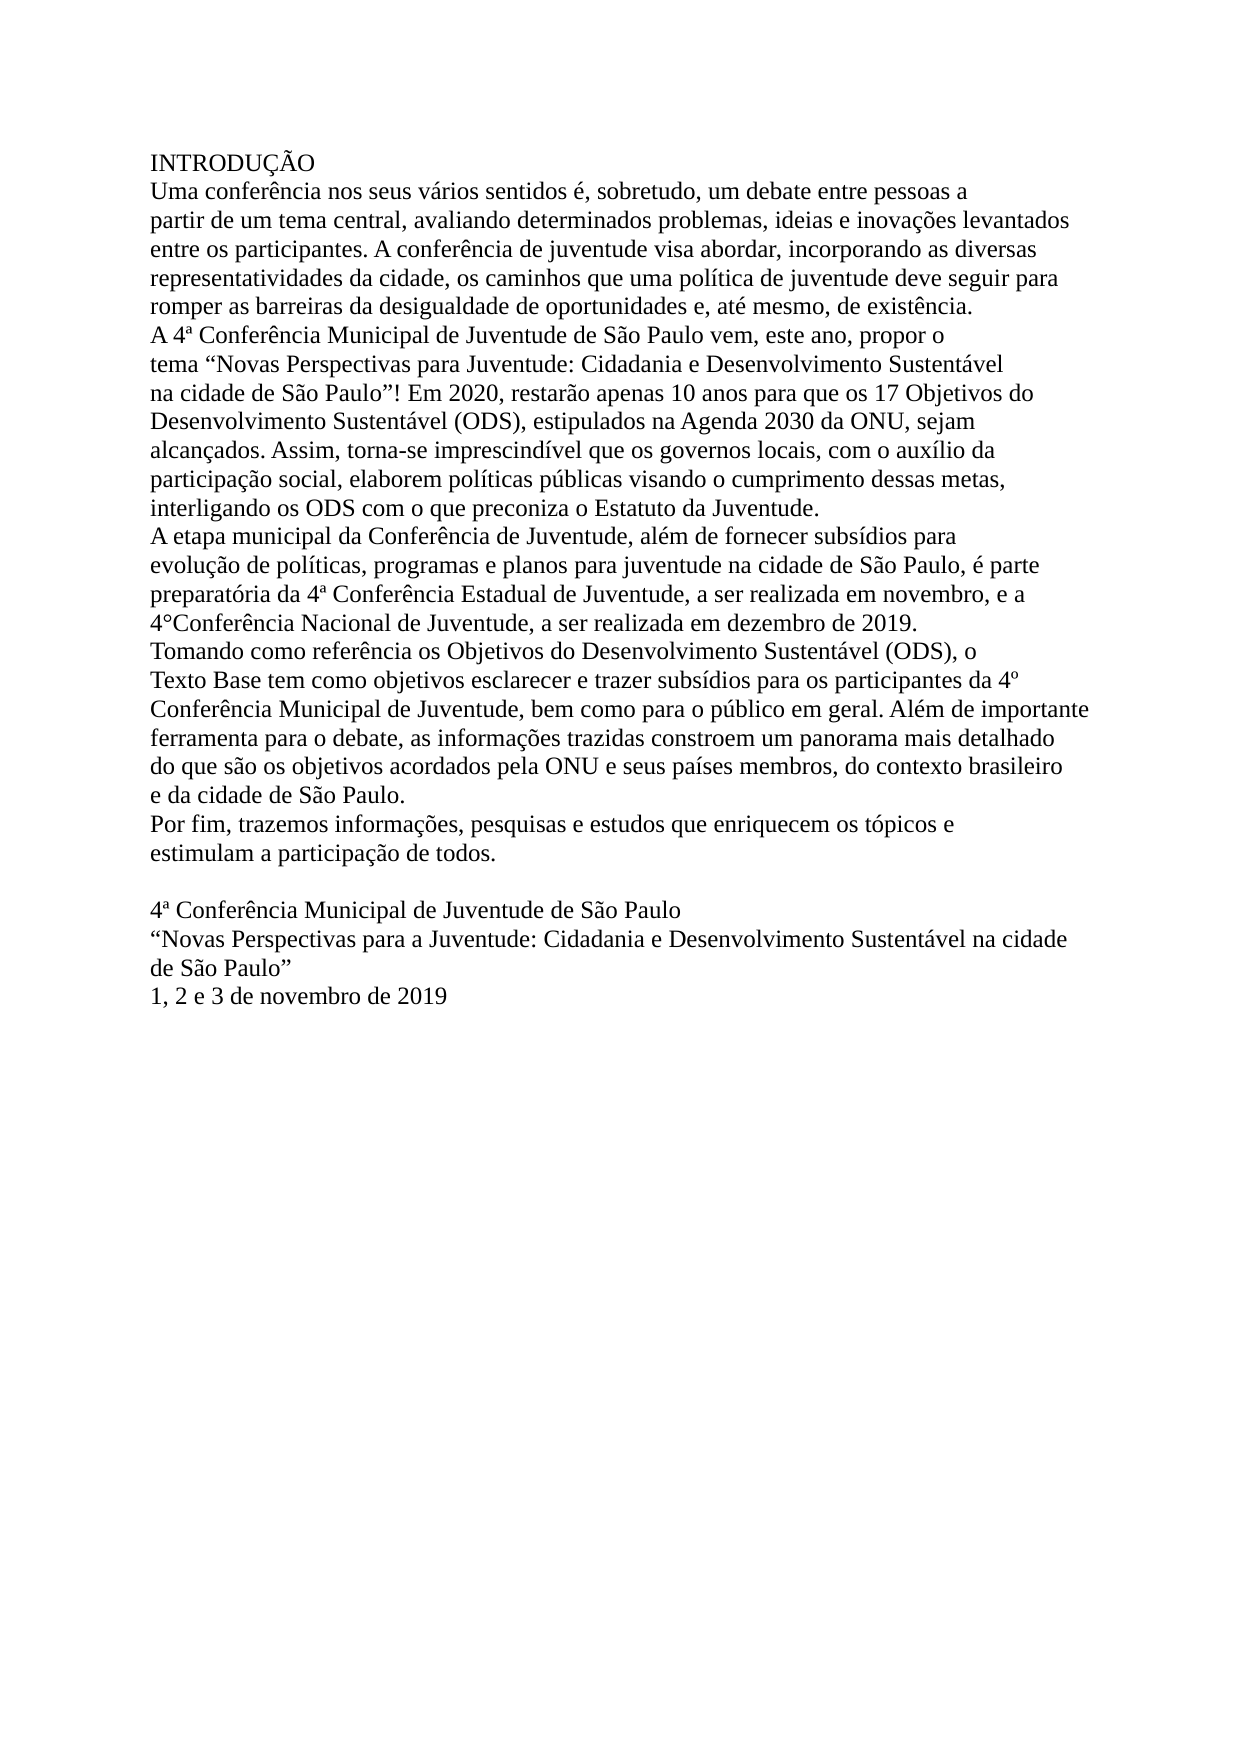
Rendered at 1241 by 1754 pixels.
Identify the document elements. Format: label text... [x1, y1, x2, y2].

text entre os participantes. A conferência de juventude visa abordar, incorporando as diversas [150, 234, 1090, 263]
text A ​4ª Conferência Municipal de Juventude de São Paulo vem, este ano, propor o [150, 320, 1090, 349]
text na cidade de São Paulo”! ​Em 2020, restarão apenas 10 anos para que os 17 Objetivos do [150, 378, 1090, 406]
text 1, 2 e 3 de novembro de 2019 [150, 981, 1090, 1010]
text representatividades da cidade, os caminhos que uma política de juventude deve seguir para [150, 263, 1090, 291]
text A etapa municipal da Conferência de Juventude, além de fornecer subsídios para [150, 521, 1090, 550]
text “Novas Perspectivas para a Juventude: Cidadania e Desenvolvimento Sustentável na cidade de São Paulo” [150, 924, 1090, 981]
text partir de um tema central, avaliando determinados problemas, ideias e inovações levantados [150, 205, 1090, 234]
text Texto Base tem como objetivos esclarecer e trazer subsídios para os participantes da 4º [150, 665, 1090, 694]
text estimulam a participação de todos. [150, 838, 1090, 866]
text Uma conferência nos seus vários sentidos é, sobretudo, um debate entre pessoas a [150, 176, 1090, 205]
text Desenvolvimento Sustentável (ODS), estipulados na Agenda 2030 da ONU, sejam [150, 406, 1090, 435]
text preparatória da 4ª Conferência Estadual de Juventude, a ser realizada em novembro, e a [150, 579, 1090, 608]
text Tomando como referência os Objetivos do Desenvolvimento Sustentável (ODS), o [150, 636, 1090, 665]
text romper as barreiras da desigualdade de oportunidades e, até mesmo, de existência. [150, 291, 1090, 320]
text evolução de políticas, programas e planos para juventude na cidade de São Paulo, é parte [150, 550, 1090, 579]
text INTRODUÇÃO [150, 148, 1090, 176]
text alcançados. Assim, torna-se imprescindível que os governos locais, com o auxílio da [150, 435, 1090, 464]
text 4°Conferência Nacional de Juventude, a ser realizada em dezembro de 2019. [150, 608, 1090, 636]
text participação social, elaborem políticas públicas visando o cumprimento dessas metas, [150, 464, 1090, 493]
text Conferência Municipal de Juventude, bem como para o público em geral. Além de importante [150, 694, 1090, 723]
text do que são os objetivos acordados pela ONU e seus países membros, do contexto brasileiro [150, 751, 1090, 780]
text ferramenta para o debate, as informações trazidas constroem um panorama mais detalhado [150, 723, 1090, 751]
text interligando os ODS com o que preconiza o Estatuto da Juventude. [150, 493, 1090, 521]
text 4ª Conferência Municipal de Juventude de São Paulo [150, 895, 1090, 924]
text e da cidade de São Paulo. [150, 780, 1090, 809]
text tema ​“Novas Perspectivas para Juventude: Cidadania e Desenvolvimento Sustentável [150, 349, 1090, 378]
text Por fim, trazemos informações, pesquisas e estudos que enriquecem os tópicos e [150, 809, 1090, 838]
